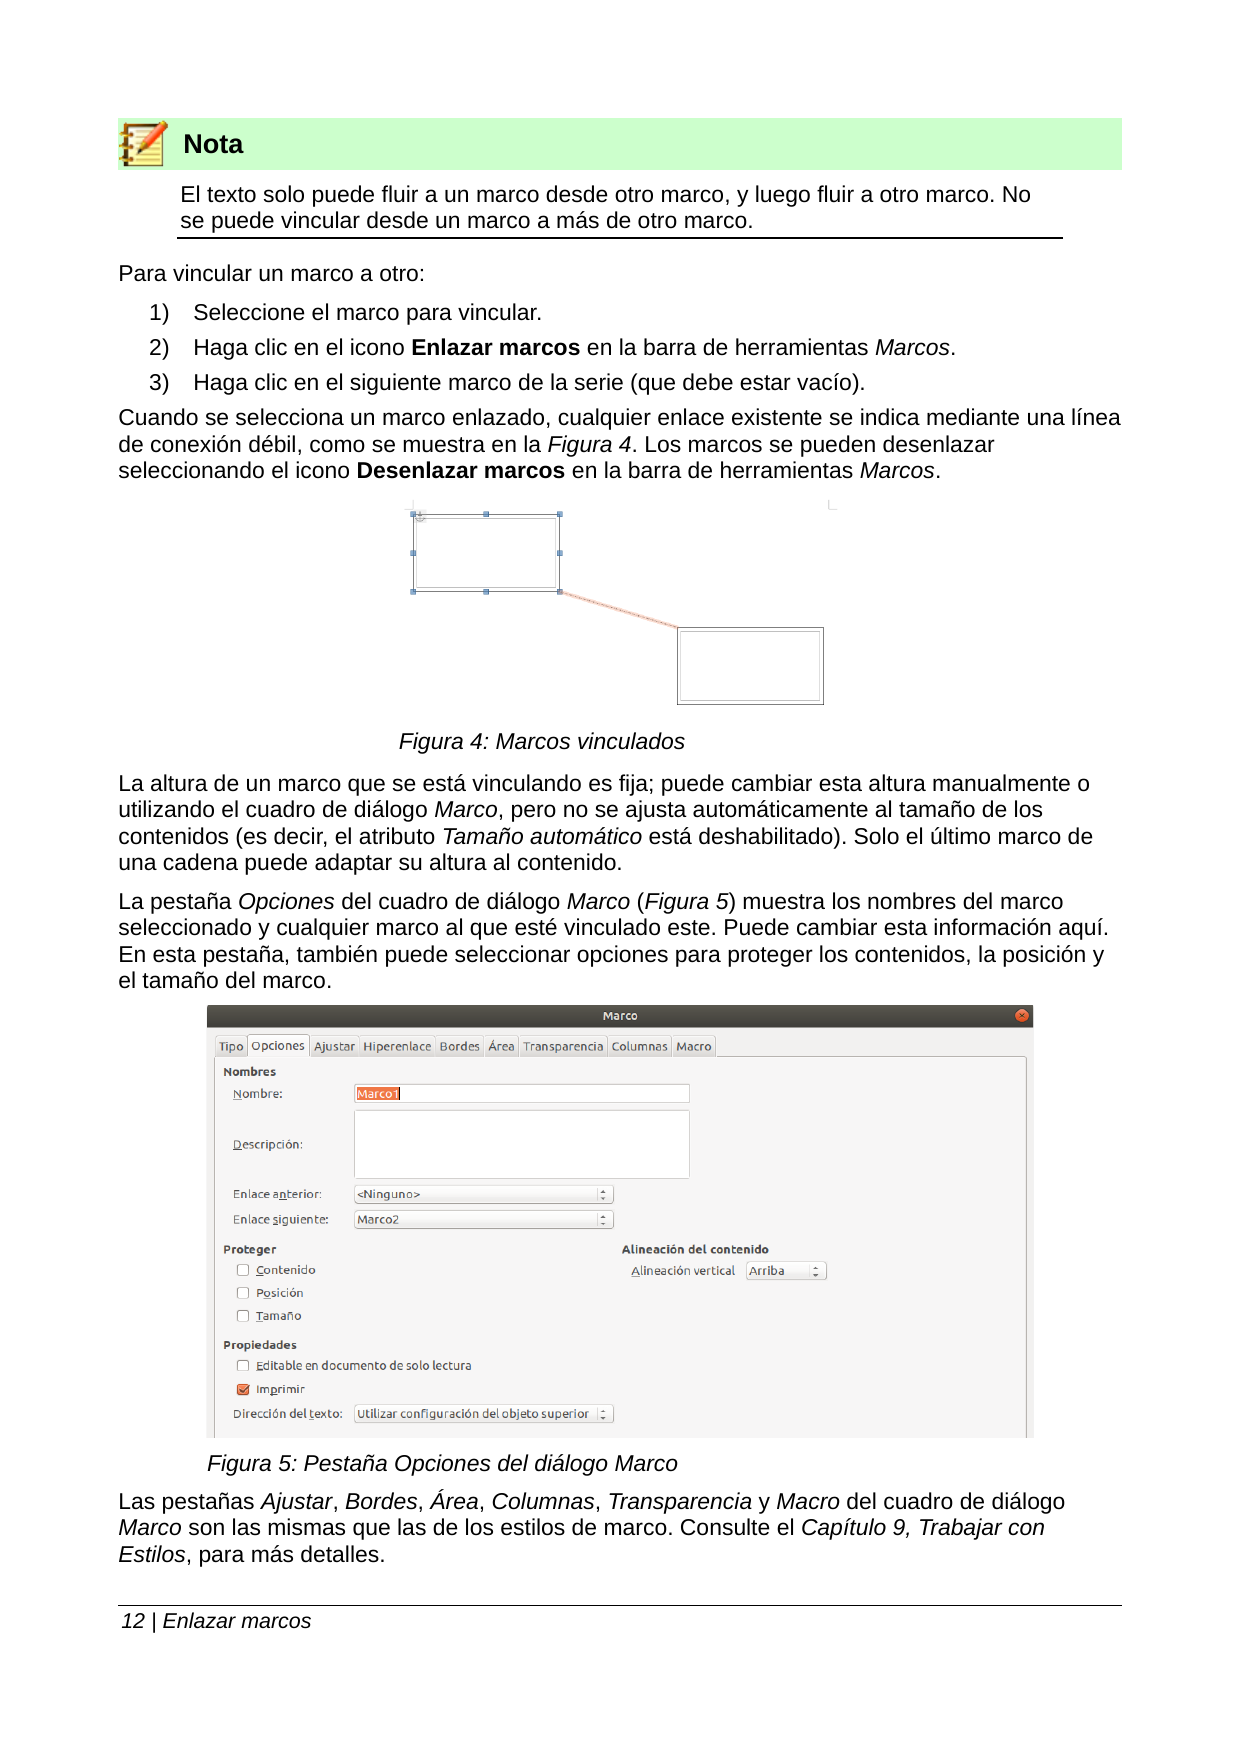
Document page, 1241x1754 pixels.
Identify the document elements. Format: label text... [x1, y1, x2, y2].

text Las pestañas Ajustar, Bordes, Área, Columnas, Transparencia y Macro del cuadro de diálogo Marco son las mismas que las de los estilos de marco. Consulte el Capítulo 9, Trabajar con Estilos, para más detalles. [118, 1488, 1122, 1567]
list Haga clic en el siguiente marco de la serie (que debe estar vacío). [169, 369, 1122, 395]
list Para vincular un marco a otro: [118, 260, 1122, 286]
picture [398, 495, 842, 716]
text La altura de un marco que se está vinculando es fija; puede cambiar esta altura manualmente o utilizando el cuadro de diálogo Marco, pero no se ajusta automáticamente al tamaño de los contenidos (es decir, el atributo Tamaño automático está deshabilitado). Solo el último marco de una cadena puede adaptar su altura al contenido. [118, 770, 1122, 875]
text Cuando se selecciona un marco enlazado, cualquier enlace existente se indica mediante una línea de conexión débil, como se muestra en la Figura 4. Los marcos se pueden desenlazar seleccionando el icono Desenlazar marcos en la barra de herramientas Marcos. [118, 404, 1122, 483]
text El texto solo puede fluir a un marco desde otro marco, y luego fluir a otro marco. No se puede vincular desde un marco a más de otro marco. [177, 178, 1063, 237]
list Seleccione el marco para vincular. [169, 299, 1122, 325]
picture [206, 1005, 1034, 1438]
list Haga clic en el icono Enlazar marcos en la barra de herramientas Marcos. [169, 334, 1122, 360]
text Figura 4: Marcos vinculados [399, 728, 842, 754]
text La pestaña Opciones del cuadro de diálogo Marco (Figura 5) muestra los nombres del marco seleccionado y cualquier marco al que esté vinculado este. Puede cambiar esta información aquí. En esta pestaña, también puede seleccionar opciones para proteger los contenidos, la posición y el tamaño del marco. [118, 888, 1122, 993]
text Figura 5: Pestaña Opciones del diálogo Marco [207, 1449, 1033, 1476]
subtitle Nota [118, 118, 1122, 170]
picture [119, 119, 170, 170]
